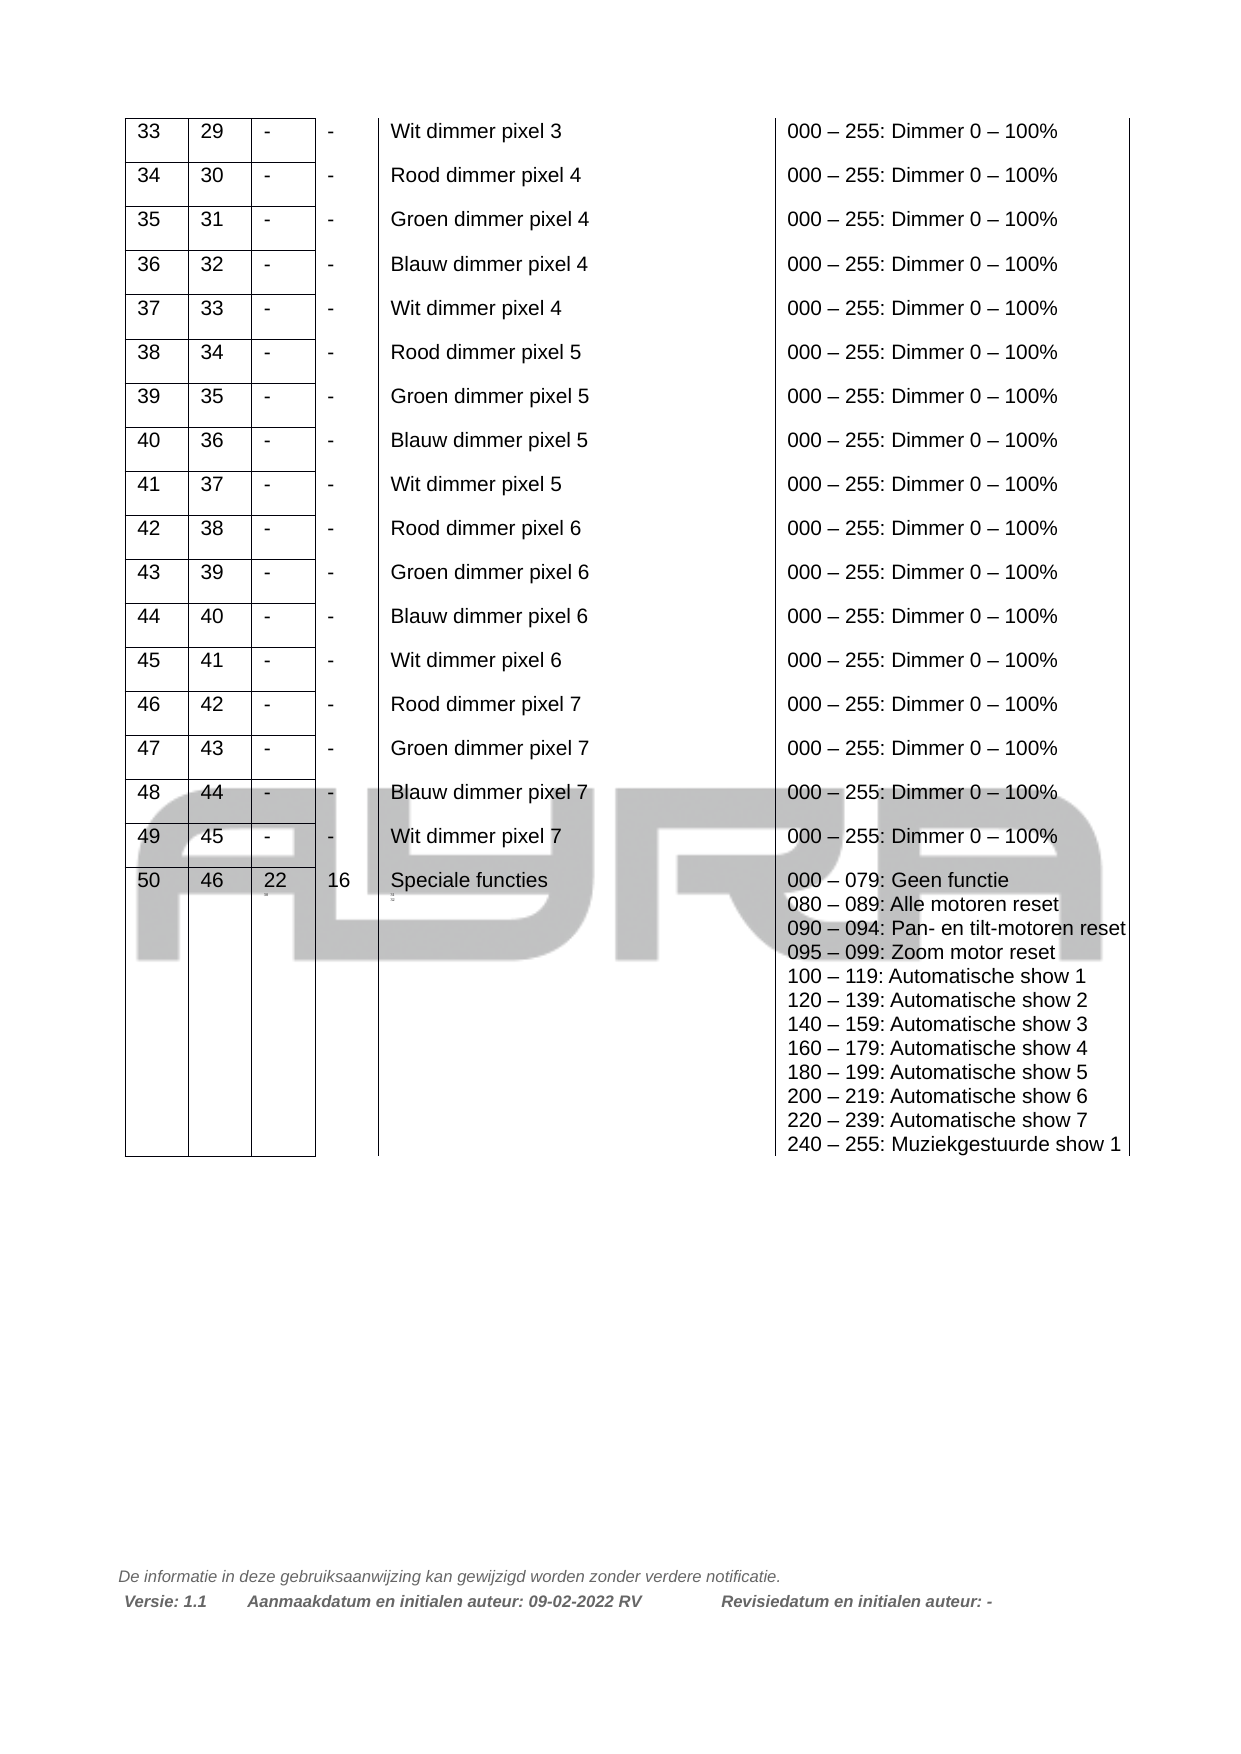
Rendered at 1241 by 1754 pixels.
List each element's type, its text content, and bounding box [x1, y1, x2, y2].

table_cell 34 [189, 340, 251, 382]
table_cell 000 – 255: Dimmer 0 – 100% [776, 427, 1129, 471]
table_cell 000 – 255: Dimmer 0 – 100% [776, 294, 1129, 338]
table_cell - [316, 515, 378, 559]
table_cell Rood dimmer pixel 4 [379, 162, 775, 206]
table_cell - [316, 118, 378, 162]
table_cell 40 [126, 428, 188, 471]
table_cell - [252, 648, 315, 691]
table_cell 000 – 255: Dimmer 0 – 100% [776, 206, 1129, 250]
table_cell Blauw dimmer pixel 5 [379, 427, 775, 471]
table_cell 33 [126, 119, 188, 162]
table_cell 35 [126, 207, 188, 250]
table_cell - [252, 604, 315, 647]
table_cell Wit dimmer pixel 7 [379, 823, 775, 867]
table_cell Wit dimmer pixel 5 [379, 471, 775, 515]
table_cell 000 – 255: Dimmer 0 – 100% [776, 559, 1129, 603]
table_cell - [316, 339, 378, 382]
table_cell - [252, 384, 315, 427]
table_cell Groen dimmer pixel 7 [379, 735, 775, 779]
table_cell - [252, 251, 315, 294]
table_cell - [252, 516, 315, 559]
table_cell 42 [189, 692, 251, 735]
table_cell - [252, 472, 315, 515]
table_cell 000 – 255: Dimmer 0 – 100% [776, 250, 1129, 294]
table_cell 47 [126, 736, 188, 779]
table_cell - [316, 427, 378, 471]
table_cell - [252, 692, 315, 735]
table_cell - [252, 824, 315, 867]
table_cell Wit dimmer pixel 4 [379, 294, 775, 338]
table_cell 38 [126, 340, 188, 382]
table_cell - [316, 294, 378, 338]
table_cell - [316, 603, 378, 647]
table_cell - [316, 471, 378, 515]
table_cell 33 [189, 295, 251, 338]
table_cell 16 [316, 867, 378, 1156]
table_cell - [316, 779, 378, 823]
table_cell 000 – 255: Dimmer 0 – 100% [776, 118, 1129, 162]
table_cell 000 – 255: Dimmer 0 – 100% [776, 471, 1129, 515]
table_cell 43 [126, 560, 188, 603]
table_cell 000 – 255: Dimmer 0 – 100% [776, 647, 1129, 691]
table_cell - [252, 780, 315, 823]
table_cell - [316, 162, 378, 206]
table_cell 36 [126, 251, 188, 294]
table_cell - [252, 207, 315, 250]
table_cell 49 [126, 824, 188, 867]
table_cell Rood dimmer pixel 5 [379, 339, 775, 382]
table_cell 45 [126, 648, 188, 691]
table_cell 43 [189, 736, 251, 779]
table_cell Wit dimmer pixel 3 [379, 118, 775, 162]
table_cell Groen dimmer pixel 6 [379, 559, 775, 603]
table_cell - [316, 206, 378, 250]
table_cell 40 [189, 604, 251, 647]
table_cell 000 – 255: Dimmer 0 – 100% [776, 779, 1129, 823]
table_cell 35 [189, 384, 251, 427]
table_cell 000 – 255: Dimmer 0 – 100% [776, 339, 1129, 382]
table_cell 46 [126, 692, 188, 735]
table_cell 44 [126, 604, 188, 647]
table_cell Rood dimmer pixel 6 [379, 515, 775, 559]
table_cell - [316, 691, 378, 735]
table_cell - [252, 119, 315, 162]
table_cell - [316, 823, 378, 867]
table_cell 50 [126, 868, 188, 1156]
table_cell 46 [189, 868, 251, 1156]
table_cell - [252, 736, 315, 779]
table_cell - [316, 647, 378, 691]
table_cell 000 – 255: Dimmer 0 – 100% [776, 383, 1129, 427]
table_cell 48 [126, 780, 188, 823]
table_cell 36 [189, 428, 251, 471]
table_cell - [316, 383, 378, 427]
table_cell 000 – 255: Dimmer 0 – 100% [776, 515, 1129, 559]
table_cell - [316, 735, 378, 779]
table_cell - [252, 163, 315, 206]
table_cell Blauw dimmer pixel 4 [379, 250, 775, 294]
table_cell Wit dimmer pixel 6 [379, 647, 775, 691]
table_cell - [252, 295, 315, 338]
table_cell 44 [189, 780, 251, 823]
table_cell Blauw dimmer pixel 6 [379, 603, 775, 647]
table_cell 37 [126, 295, 188, 338]
table_cell 41 [126, 472, 188, 515]
table_cell 38 [189, 516, 251, 559]
table_cell 000 – 255: Dimmer 0 – 100% [776, 603, 1129, 647]
table_cell 32 [189, 251, 251, 294]
table_cell 45 [189, 824, 251, 867]
table_cell 000 – 255: Dimmer 0 – 100% [776, 691, 1129, 735]
table_cell Groen dimmer pixel 5 [379, 383, 775, 427]
table_cell 000 – 255: Dimmer 0 – 100% [776, 735, 1129, 779]
table_cell - [252, 560, 315, 603]
table_cell Speciale functies 31 32 [379, 867, 775, 1156]
table_cell - [252, 340, 315, 382]
table_cell 34 [126, 163, 188, 206]
table_cell - [316, 250, 378, 294]
table_cell 42 [126, 516, 188, 559]
table_cell Rood dimmer pixel 7 [379, 691, 775, 735]
table_cell 000 – 255: Dimmer 0 – 100% [776, 162, 1129, 206]
table_cell 37 [189, 472, 251, 515]
table_cell 30 [189, 163, 251, 206]
table_cell Blauw dimmer pixel 7 [379, 779, 775, 823]
table_cell - [316, 559, 378, 603]
table_cell Groen dimmer pixel 4 [379, 206, 775, 250]
table_cell 39 [189, 560, 251, 603]
table_cell 000 – 255: Dimmer 0 – 100% [776, 823, 1129, 867]
table_cell 000 – 079: Geen functie 080 – 089: Alle motoren reset 090 – 094: Pan- en tilt-motoren reset 095 – 099: Zoom motor reset 100 – 119: Automatische show 1 120 – 139: Automatische show 2 140 – 159: Automatische show 3 160 – 179: Automatische show 4 180 – 199: Automatische show 5 200 – 219: Automatische show 6 220 – 239: Automatische show 7 240 – 255: Muziekgestuurde show 1 [776, 867, 1129, 1156]
table_cell 29 [189, 119, 251, 162]
table_cell - [252, 428, 315, 471]
table_cell 39 [126, 384, 188, 427]
table_cell 31 [189, 207, 251, 250]
table_cell 41 [189, 648, 251, 691]
table_cell 22 30 [252, 868, 315, 1156]
